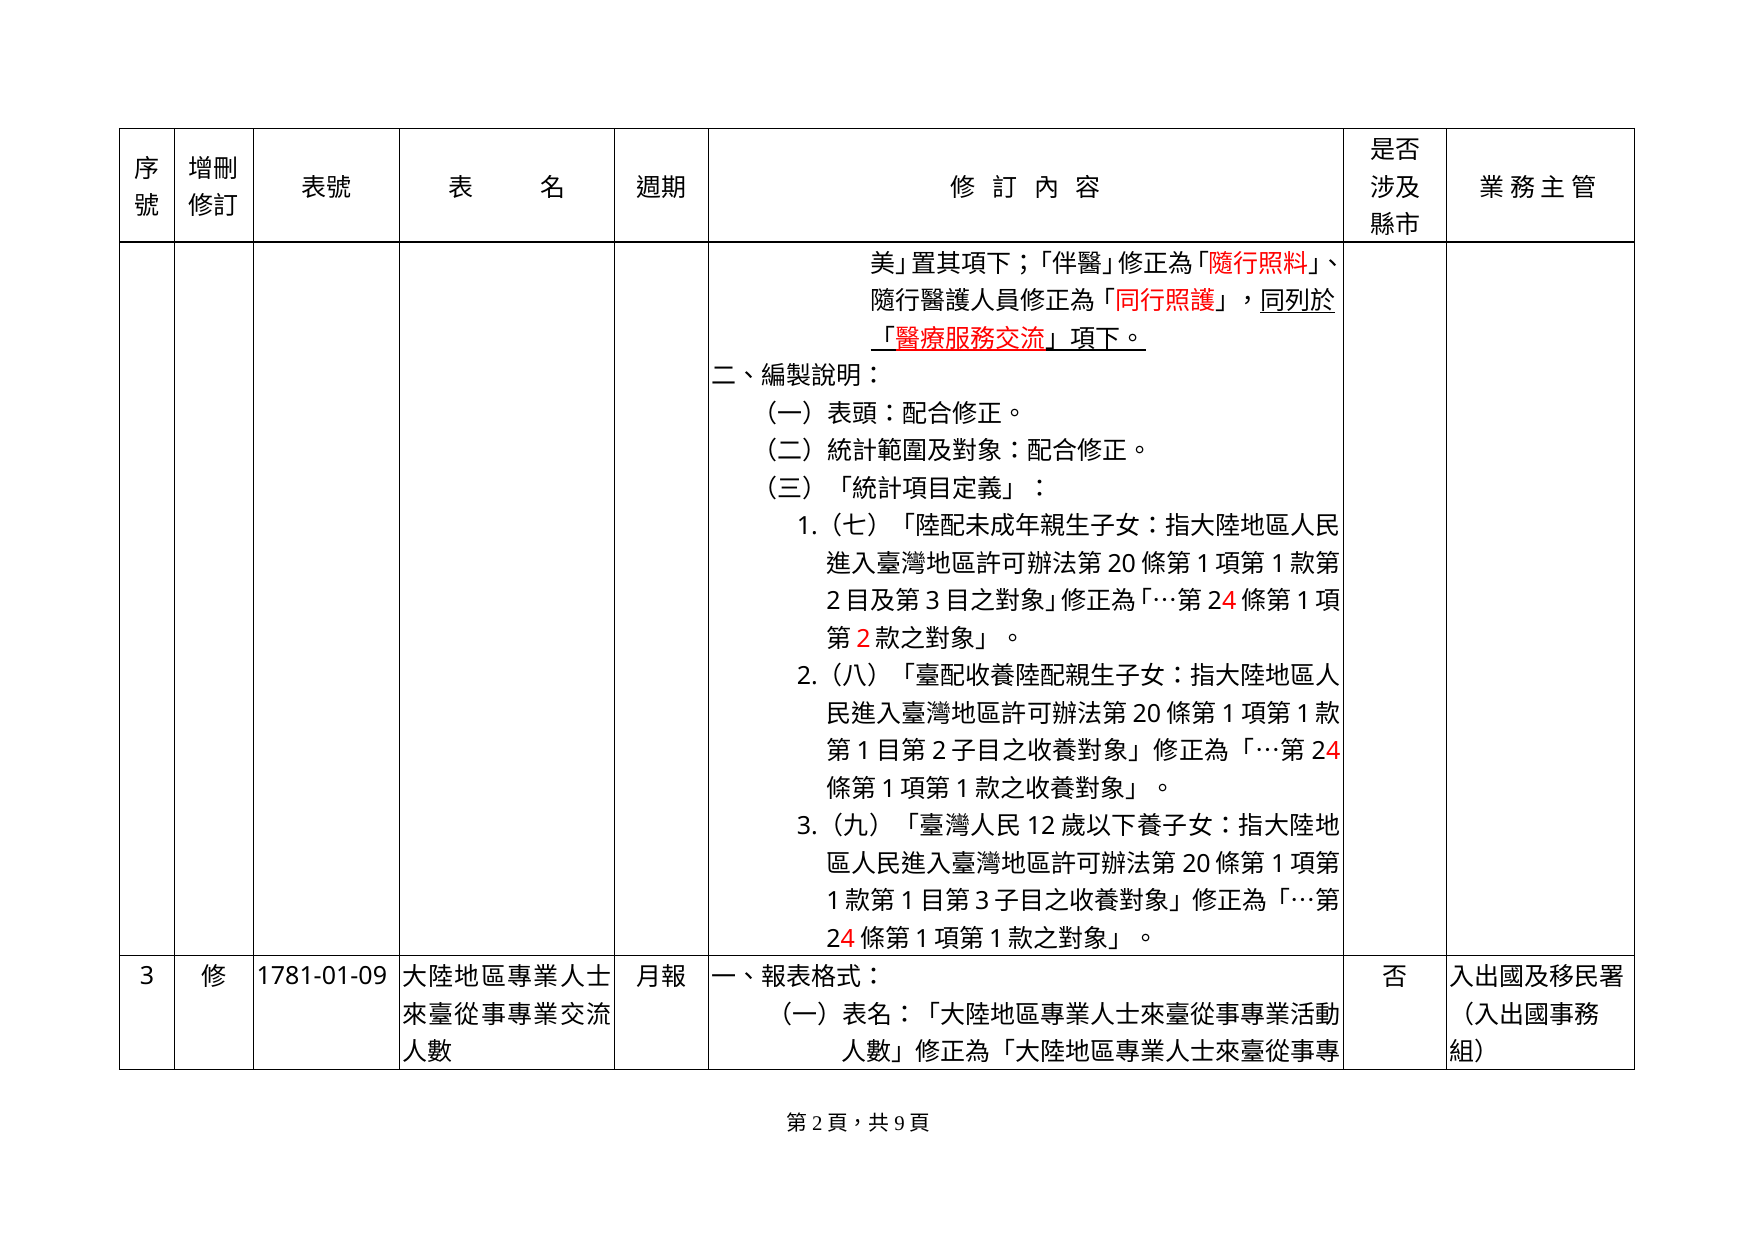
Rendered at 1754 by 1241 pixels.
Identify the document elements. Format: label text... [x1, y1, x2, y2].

table_cell 否 [1344, 956, 1446, 1068]
table_header 業 務 主 管 [1447, 129, 1634, 241]
table_cell [615, 243, 708, 955]
table_cell [1344, 243, 1446, 955]
table_cell 大陸地區專業人士來臺從事專業交流人數 [400, 956, 614, 1068]
table_cell 修 [175, 956, 253, 1068]
table_cell 1781-01-09 [254, 956, 399, 1068]
table_cell 入出國及移民署（入出國事務組） [1447, 956, 1634, 1068]
table_cell [120, 243, 174, 955]
table_cell 月報 [615, 956, 708, 1068]
table_cell 3 [120, 956, 174, 1068]
table_cell [254, 243, 399, 955]
table_cell 美」置其項下；「伴醫」修正為「隨行照料」、隨行醫護人員修正為「同行照護」，同列於「醫療服務交流」項下。 二、編製說明： （一）表頭：配合修正。 （二）統計範圍及對象：配合修正。 （三）「統計項目定義」： 1.（七）「陸配未成年親生子女：指大陸地區人民進入臺灣地區許可辦法第20條第1項第1款第2目及第3目之對象」修正為「…第24條第1項第2款之對象」。 2.（八）「臺配收養陸配親生子女：指大陸地區人民進入臺灣地區許可辦法第20條第1項第1款第1目第2子目之收養對象」修正為「…第24條第1項第1款之收養對象」。 3.（九）「臺灣人民12歲以下養子女：指大陸地區人民進入臺灣地區許可辦法第20條第1項第1款第1目第3子目之收養對象」修正為「…第24條第1項第1款之對象」。 [709, 243, 1343, 955]
table_cell 一、報表格式： （一）表名：「大陸地區專業人士來臺從事專業活動人數」修正為「大陸地區專業人士來臺從事專 [709, 956, 1343, 1068]
table_header 修 訂 內 容 [709, 129, 1343, 241]
table_header 表 名 [400, 129, 614, 241]
table_header 週期 [615, 129, 708, 241]
table_header 是否 涉及 縣市 [1344, 129, 1446, 241]
table_cell [175, 243, 253, 955]
table_header 序號 [120, 129, 174, 241]
table_header 表號 [254, 129, 399, 241]
table_cell [400, 243, 614, 955]
table_cell [1447, 243, 1634, 955]
table_header 增刪修訂 [175, 129, 253, 241]
